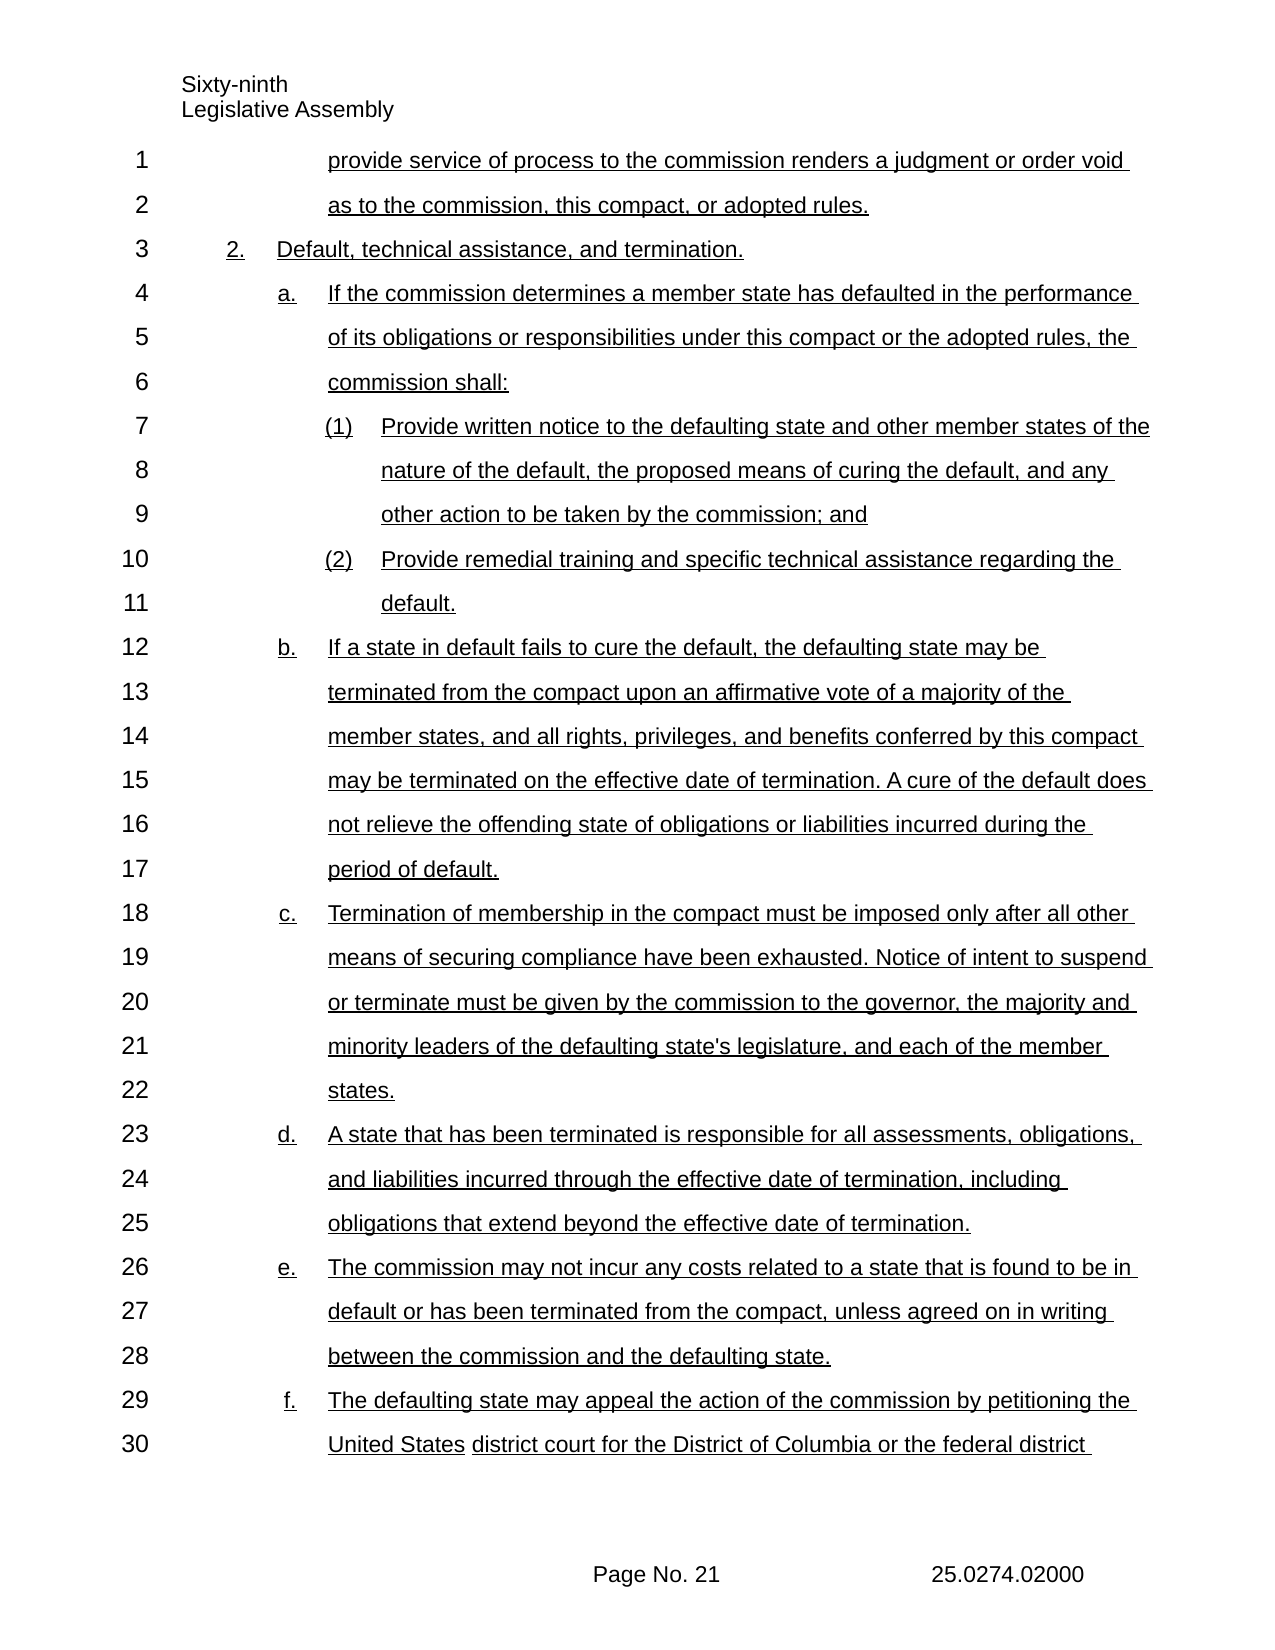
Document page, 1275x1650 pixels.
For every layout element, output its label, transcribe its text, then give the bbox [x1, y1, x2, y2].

text f. The defaulting state may appeal the action of the commission by petitioning the United States district court for the District of Columbia or the federal district [181, 1373, 1154, 1461]
text (1) Provide written notice to the defaulting state and other member states of the nature of the default, the proposed means of curing the default, and any other action to be taken by the commission; and [181, 399, 1154, 532]
text provide service of process to the commission renders a judgment or order void as to the commission, this compact, or adopted rules. [181, 133, 1154, 222]
text c. Termination of membership in the compact must be imposed only after all other means of securing compliance have been exhausted. Notice of intent to suspend or terminate must be given by the commission to the governor, the majority and minority leaders of the defaulting state's legislature, and each of the member states. [181, 886, 1154, 1107]
text b. If a state in default fails to cure the default, the defaulting state may be terminated from the compact upon an affirmative vote of a majority of the member states, and all rights, privileges, and benefits conferred by this compact may be terminated on the effective date of termination. A cure of the default does not relieve the offending state of obligations or liabilities incurred during the period of default. [181, 620, 1154, 886]
text 2. Default, technical assistance, and termination. [181, 222, 1154, 266]
text e. The commission may not incur any costs related to a state that is found to be in default or has been terminated from the compact, unless agreed on in writing between the commission and the defaulting state. [181, 1240, 1154, 1373]
text (2) Provide remedial training and specific technical assistance regarding the default. [181, 532, 1154, 620]
text a. If the commission determines a member state has defaulted in the performance of its obligations or responsibilities under this compact or the adopted rules, the commission shall: [181, 266, 1154, 399]
text d. A state that has been terminated is responsible for all assessments, obligations, and liabilities incurred through the effective date of termination, including obligations that extend beyond the effective date of termination. [181, 1107, 1154, 1240]
